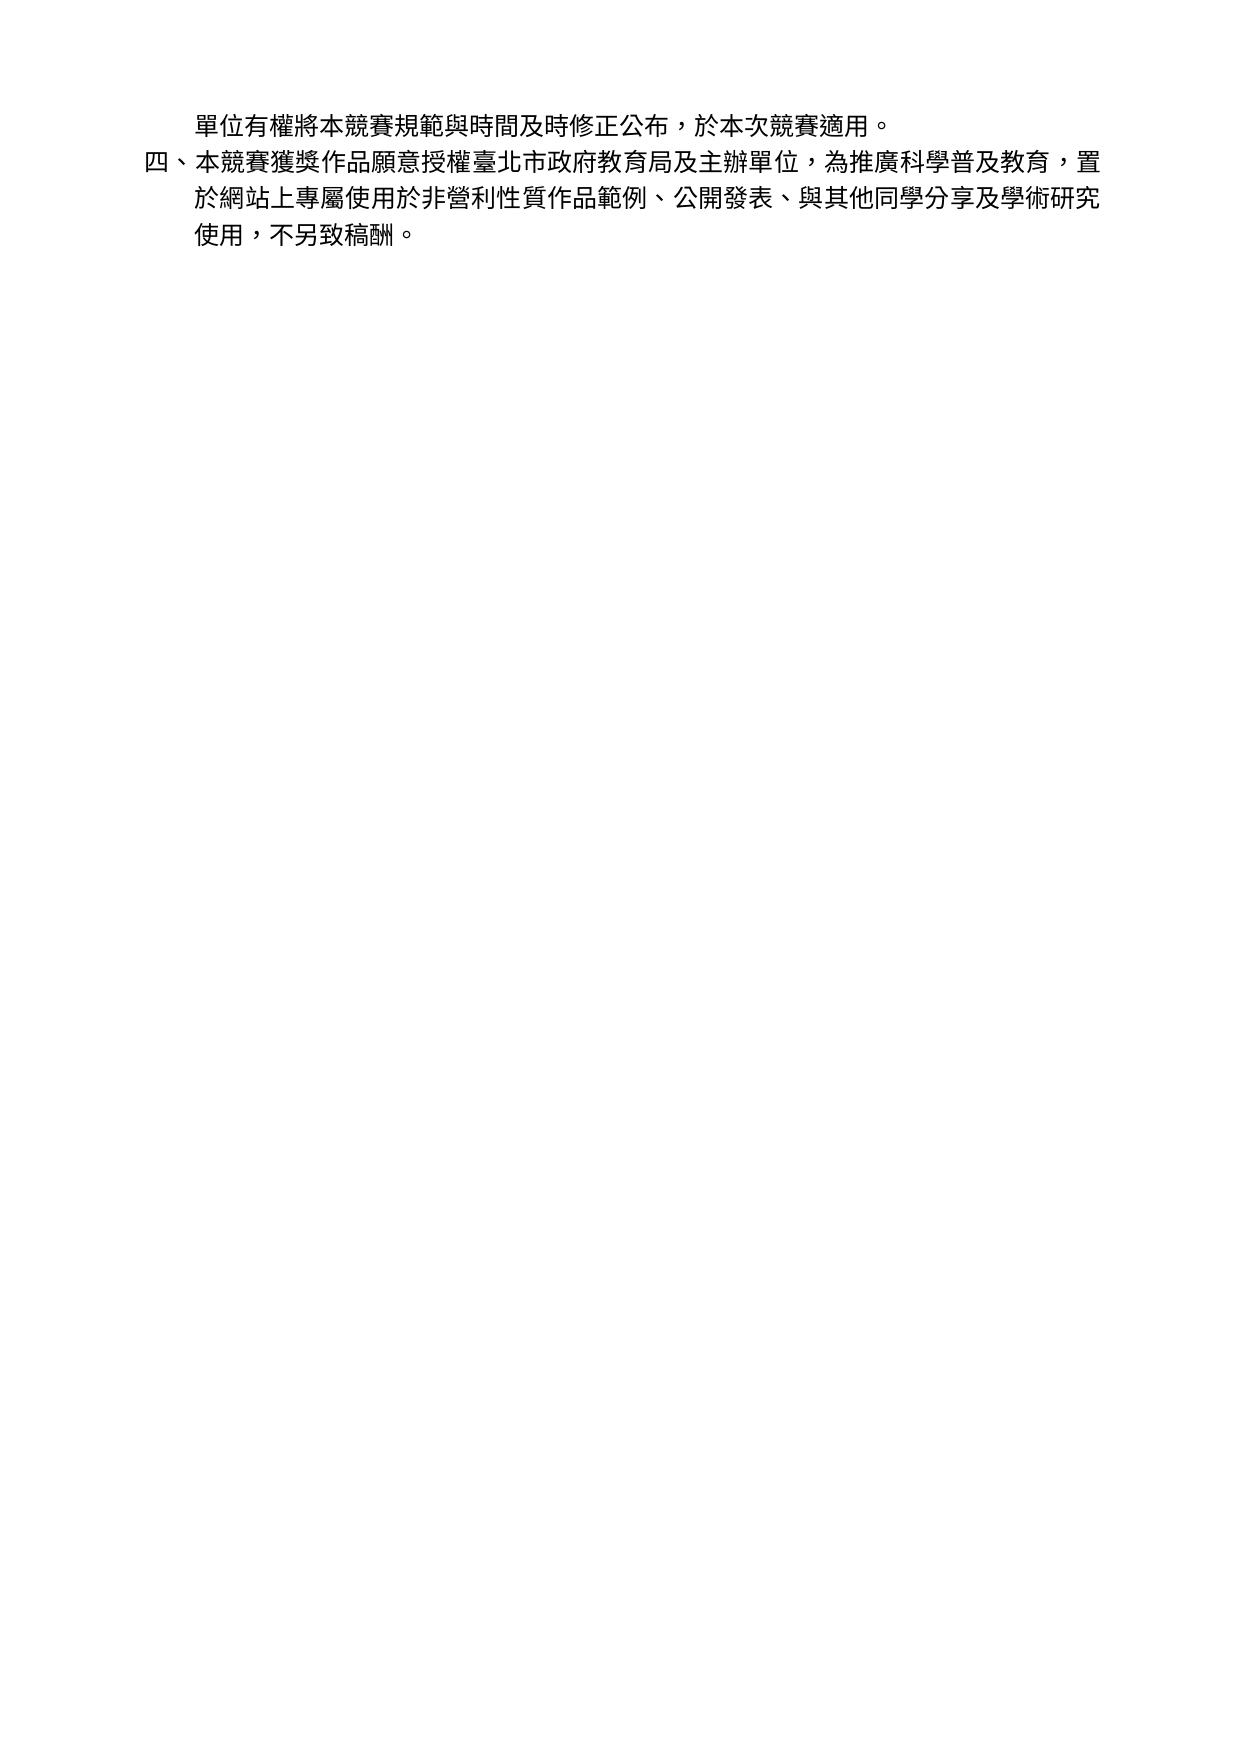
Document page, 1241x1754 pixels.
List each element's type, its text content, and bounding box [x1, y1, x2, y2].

text 四、本競賽獲獎作品願意授權臺北市政府教育局及主辦單位，為推廣科學普及教育，置於網站上專屬使用於非營利性質作品範例、公開發表、與其他同學分享及學術研究使用，不另致稿酬。 [144, 143, 1104, 251]
text 單位有權將本競賽規範與時間及時修正公布，於本次競賽適用。 [144, 106, 1104, 143]
